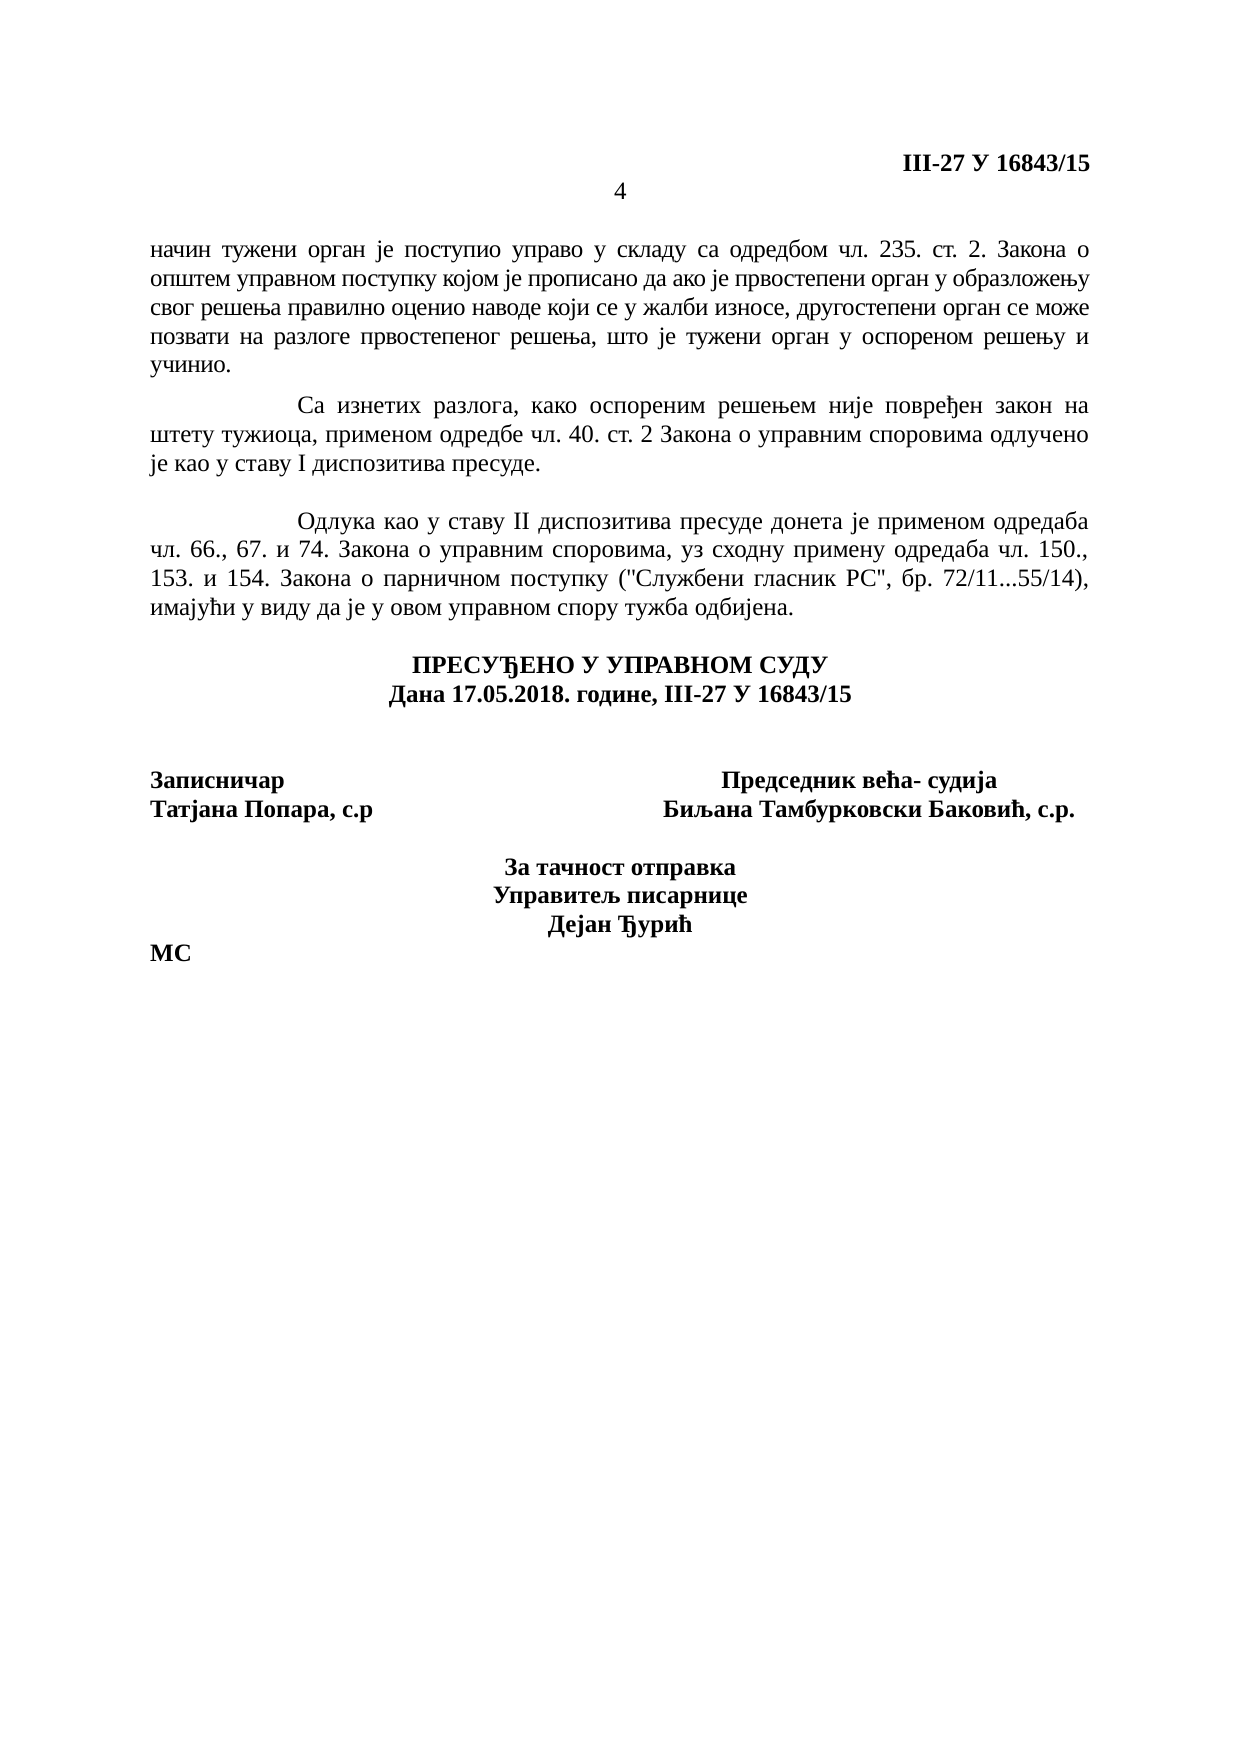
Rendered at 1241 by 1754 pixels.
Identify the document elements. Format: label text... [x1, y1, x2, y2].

text Са изнетих разлога, како оспореним решењем није повређен закон на штету тужиоца, применом одредбе чл. 40. ст. 2 Закона о управним споровима одлучено је као у ставу I диспозитива пресуде. [150, 390, 1090, 476]
text Управитељ писарнице [150, 880, 1090, 909]
text Татјана Попара, с.р Биљана Тамбурковски Баковић, с.р. [150, 794, 1090, 823]
text начин тужени орган је поступио управо у складу са одредбом чл. 235. ст. 2. Закона о општем управном поступку којом је прописано да ако је првостепени орган у образложењу свог решења правилно оценио наводе који се у жалби износе, другостепени орган се може позвати на разлоге првостепеног решења, што је тужени орган у оспореном решењу и учинио. [150, 234, 1090, 378]
text Дана 17.05.2018. године, III-27 У 16843/15 [150, 679, 1090, 708]
text ПРЕСУЂЕНО У УПРАВНОМ СУДУ [150, 650, 1090, 679]
text МС [150, 938, 1090, 967]
text Записничар Председник већа- судија [150, 765, 1090, 794]
text За тачност отправка [150, 852, 1090, 880]
text Дејан Ђурић [150, 909, 1090, 938]
text Одлука као у ставу II диспозитива пресуде донета је применом одредаба чл. 66., 67. и 74. Закона о управним споровима, уз сходну примену одредаба чл. 150., 153. и 154. Закона о парничном поступку (''Службени гласник РС'', бр. 72/11...55/14), имајући у виду да је у овом управном спору тужба одбијена. [150, 506, 1090, 621]
